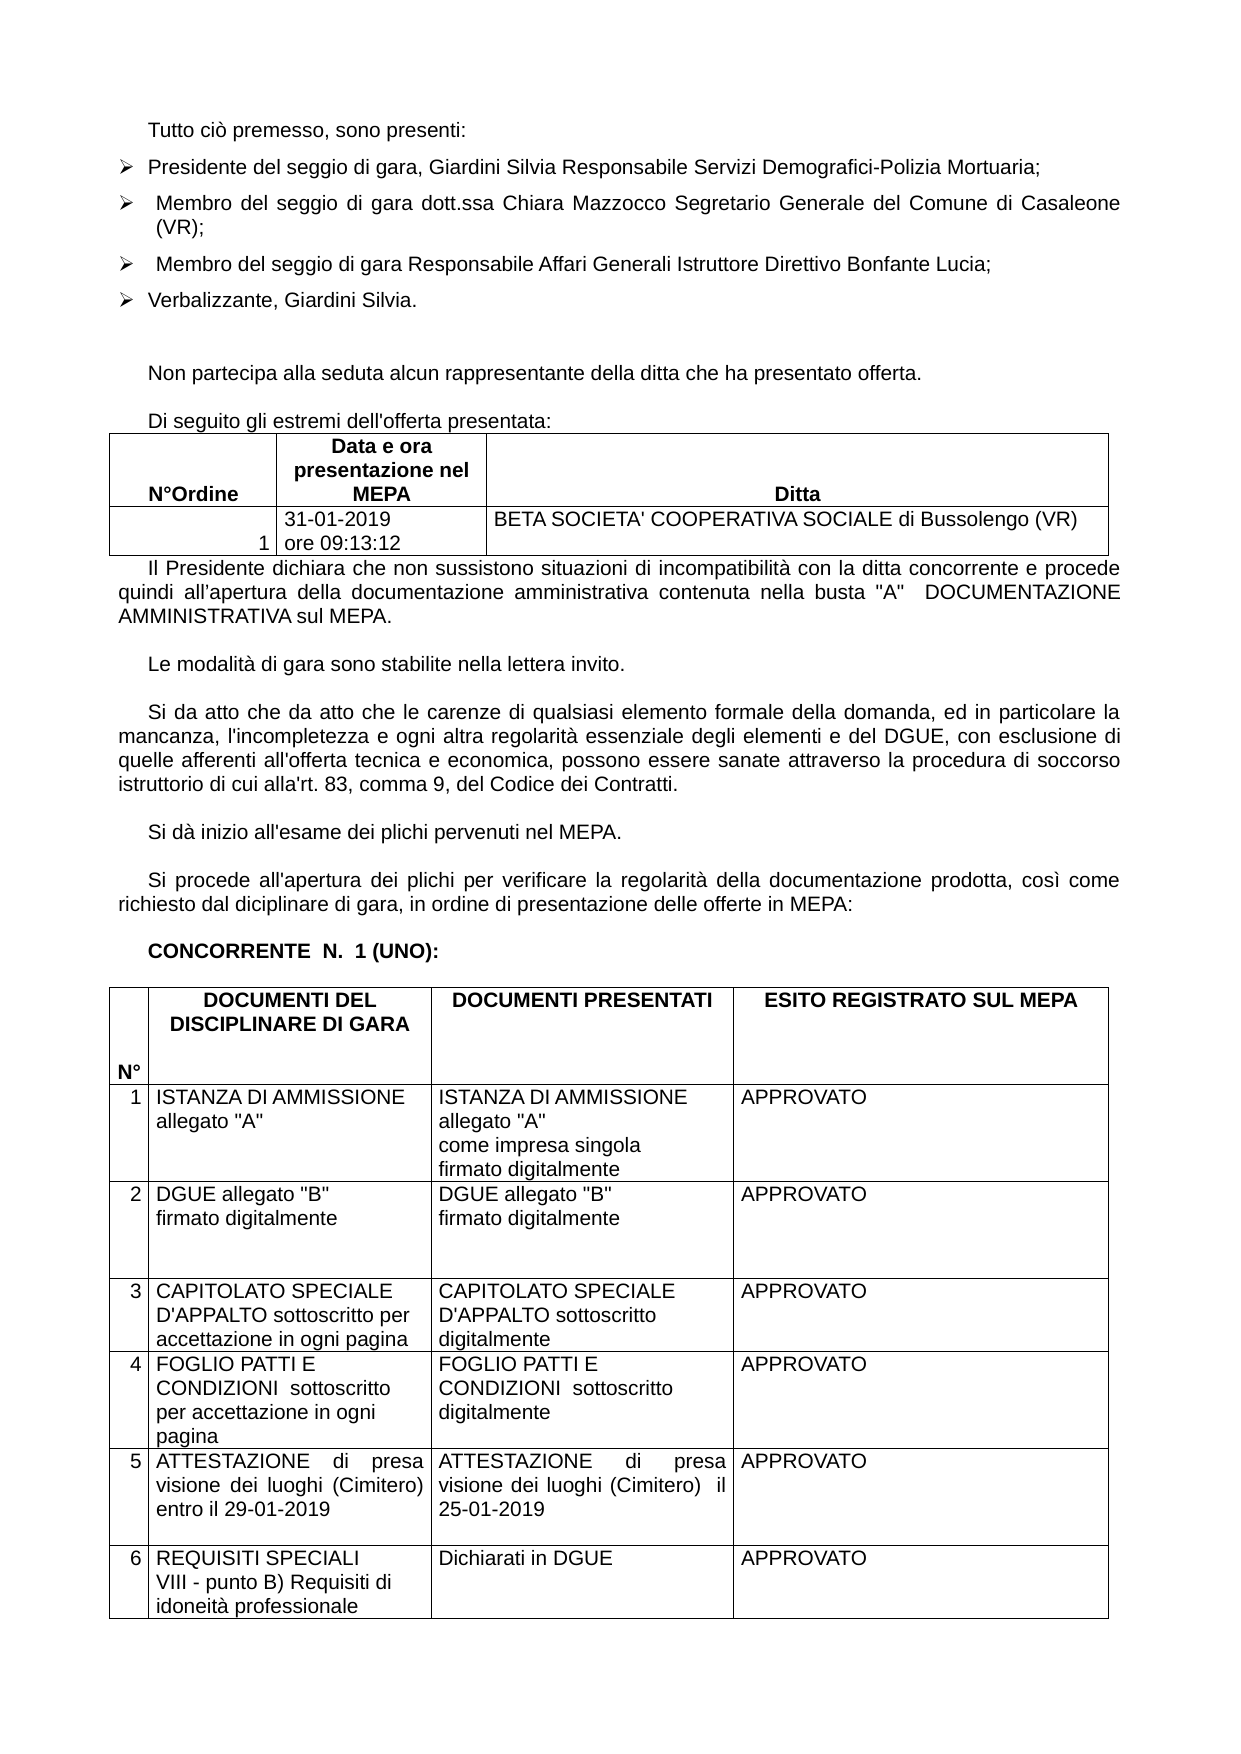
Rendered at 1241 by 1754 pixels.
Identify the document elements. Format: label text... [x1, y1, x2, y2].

table_cell DGUE allegato "B" firmato digitalmente [149, 1182, 431, 1278]
table_header DOCUMENTI DEL DISCIPLINARE DI GARA [149, 988, 431, 1084]
table_cell CAPITOLATO SPECIALE D'APPALTO sottoscritto digitalmente [432, 1279, 733, 1351]
table_cell APPROVATO [734, 1352, 1108, 1448]
text Non partecipa alla seduta alcun rappresentante della ditta che ha presentato offerta. [118, 361, 1122, 385]
list Membro del seggio di gara Responsabile Affari Generali Istruttore Direttivo Bonfante Lucia; [118, 252, 1122, 276]
table_cell 3 [110, 1279, 148, 1351]
text CONCORRENTE N. 1 (UNO): [118, 939, 1122, 963]
table_cell ISTANZA DI AMMISSIONE allegato "A" come impresa singola firmato digitalmente [432, 1085, 733, 1181]
table_cell APPROVATO [734, 1279, 1108, 1351]
text Di seguito gli estremi dell'offerta presentata: [118, 409, 1122, 433]
table_cell APPROVATO [734, 1085, 1108, 1181]
table_header Data e ora presentazione nel MEPA [277, 434, 486, 506]
table_cell BETA SOCIETA' COOPERATIVA SOCIALE di Bussolengo (VR) [487, 507, 1108, 555]
table_header DOCUMENTI PRESENTATI [432, 988, 733, 1084]
table_cell APPROVATO [734, 1182, 1108, 1278]
table_header ESITO REGISTRATO SUL MEPA [734, 988, 1108, 1084]
text Si dà inizio all'esame dei plichi pervenuti nel MEPA. [118, 819, 1122, 843]
text Tutto ciò premesso, sono presenti: [133, 118, 1122, 142]
table_cell 2 [110, 1182, 148, 1278]
table_cell ATTESTAZIONE di presa visione dei luoghi (Cimitero) entro il 29-01-2019 [149, 1449, 431, 1544]
table_header N°Ordine [110, 434, 276, 506]
table_cell APPROVATO [734, 1546, 1108, 1617]
table_cell ISTANZA DI AMMISSIONE allegato "A" [149, 1085, 431, 1181]
table_cell 31-01-2019 ore 09:13:12 [277, 507, 486, 555]
table_cell 1 [110, 1085, 148, 1181]
table_cell 5 [110, 1449, 148, 1544]
table_cell REQUISITI SPECIALI VIII - punto B) Requisiti di idoneità professionale [149, 1546, 431, 1617]
text Il Presidente dichiara che non sussistono situazioni di incompatibilità con la ditta concorrente e procede quindi all’apertura della documentazione amministrativa contenuta nella busta "A" DOCUMENTAZIONE AMMINISTRATIVA sul MEPA. [118, 556, 1122, 628]
table_header Ditta [487, 434, 1108, 506]
list Presidente del seggio di gara, Giardini Silvia Responsabile Servizi Demografici-Polizia Mortuaria; [118, 154, 1122, 179]
text Si da atto che da atto che le carenze di qualsiasi elemento formale della domanda, ed in particolare la mancanza, l'incompletezza e ogni altra regolarità essenziale degli elementi e del DGUE, con esclusione di quelle afferenti all'offerta tecnica e economica, possono essere sanate attraverso la procedura di soccorso istruttorio di cui alla'rt. 83, comma 9, del Codice dei Contratti. [118, 700, 1122, 796]
list Membro del seggio di gara dott.ssa Chiara Mazzocco Segretario Generale del Comune di Casaleone (VR); [118, 191, 1122, 239]
table_cell 1 [110, 507, 276, 555]
table_cell DGUE allegato "B" firmato digitalmente [432, 1182, 733, 1278]
table_cell Dichiarati in DGUE [432, 1546, 733, 1617]
table_cell FOGLIO PATTI E CONDIZIONI sottoscritto digitalmente [432, 1352, 733, 1448]
table_cell CAPITOLATO SPECIALE D'APPALTO sottoscritto per accettazione in ogni pagina [149, 1279, 431, 1351]
table_header N° [110, 988, 148, 1084]
table_cell 4 [110, 1352, 148, 1448]
text Si procede all'apertura dei plichi per verificare la regolarità della documentazione prodotta, così come richiesto dal diciplinare di gara, in ordine di presentazione delle offerte in MEPA: [118, 867, 1122, 915]
table_cell FOGLIO PATTI E CONDIZIONI sottoscritto per accettazione in ogni pagina [149, 1352, 431, 1448]
table_cell APPROVATO [734, 1449, 1108, 1544]
list Verbalizzante, Giardini Silvia. [118, 288, 1122, 312]
table_cell 6 [110, 1546, 148, 1617]
table_cell ATTESTAZIONE di presa visione dei luoghi (Cimitero) il 25-01-2019 [432, 1449, 733, 1544]
text Le modalità di gara sono stabilite nella lettera invito. [118, 652, 1122, 676]
